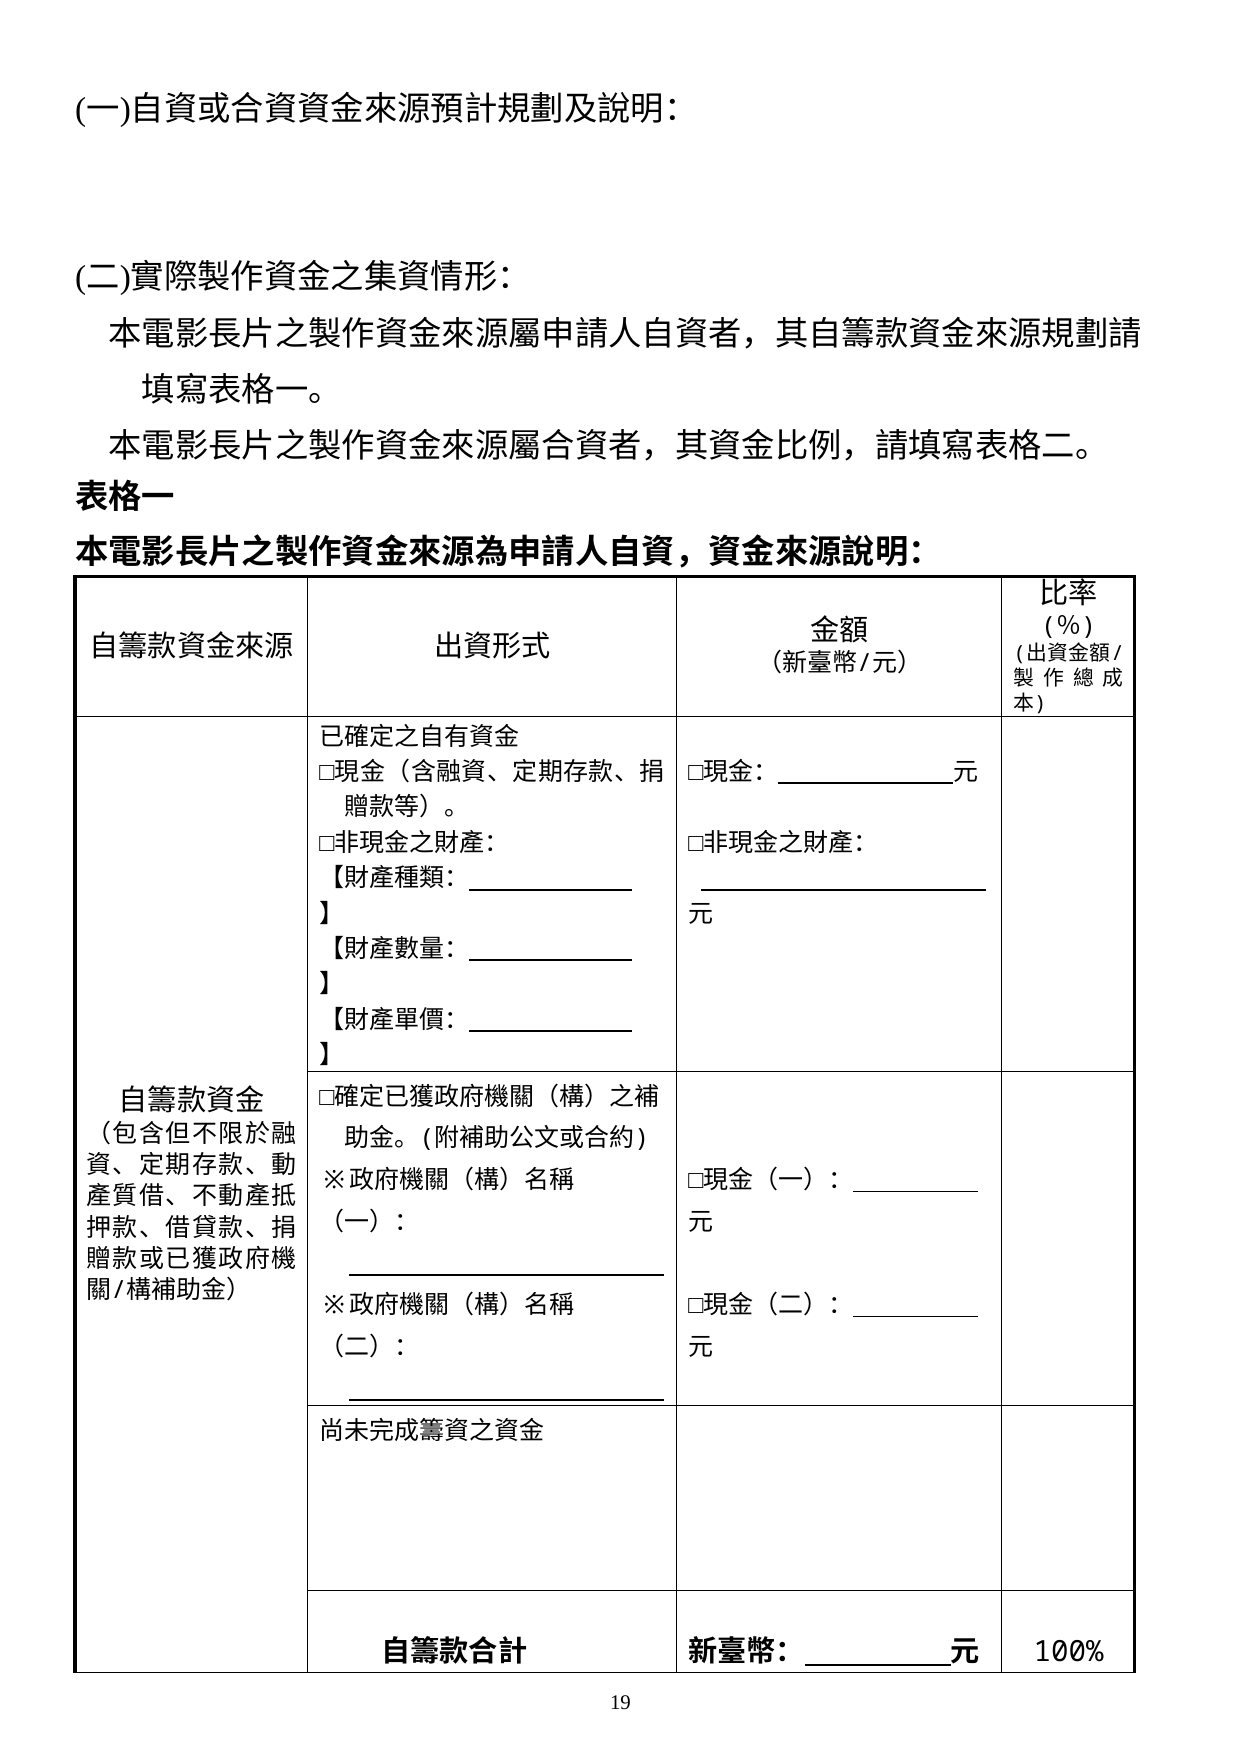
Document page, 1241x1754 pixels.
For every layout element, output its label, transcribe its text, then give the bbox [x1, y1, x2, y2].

table_cell 自籌款合計 [308, 1591, 676, 1672]
text (二)實際製作資金之集資情形： [75, 244, 1165, 300]
text (一)自資或合資資金來源預計規劃及說明： [75, 75, 1165, 131]
text 本電影長片之製作資金來源屬申請人自資者，其自籌款資金來源規劃請填寫表格一。 [75, 300, 1165, 412]
table_cell [677, 1406, 1001, 1590]
table_cell [1002, 1072, 1133, 1405]
table_cell 尚未完成籌資之資金 [308, 1406, 676, 1590]
table_header 出資形式 [308, 578, 676, 716]
table_header 自籌款資金來源 [77, 578, 307, 716]
table_cell 已確定之自有資金 □現金（含融資、定期存款、捐贈款等）。 □非現金之財產： 【財產種類： 】 【財產數量： 】 【財產單價： 】 [308, 717, 676, 1071]
table_cell [1002, 717, 1133, 1071]
table_cell □現金： 元 □非現金之財產： 元 [677, 717, 1001, 1071]
table_cell 100% [1002, 1591, 1133, 1672]
text 本電影長片之製作資金來源屬合資者，其資金比例，請填寫表格二。 [75, 412, 1165, 469]
table_header 金額 （新臺幣/元） [677, 578, 1001, 716]
table_cell 新臺幣： 元 [677, 1591, 1001, 1672]
table_header 比率(％) (出資金額/製作總成本) [1002, 578, 1133, 716]
text 本電影長片之製作資金來源為申請人自資，資金來源說明： [75, 519, 1165, 575]
table_cell [1002, 1406, 1133, 1590]
table_cell □確定已獲政府機關（構）之補助金。(附補助公文或合約) ※政府機關（構）名稱（一）： ※政府機關（構）名稱（二）： [308, 1072, 676, 1405]
text 表格一 [75, 469, 1165, 519]
table_cell 自籌款資金 （包含但不限於融資、定期存款、動產質借、不動產抵押款、借貸款、捐贈款或已獲政府機關/構補助金） [77, 717, 307, 1672]
table_cell □現金（一）： 元 □現金（二）： 元 [677, 1072, 1001, 1405]
